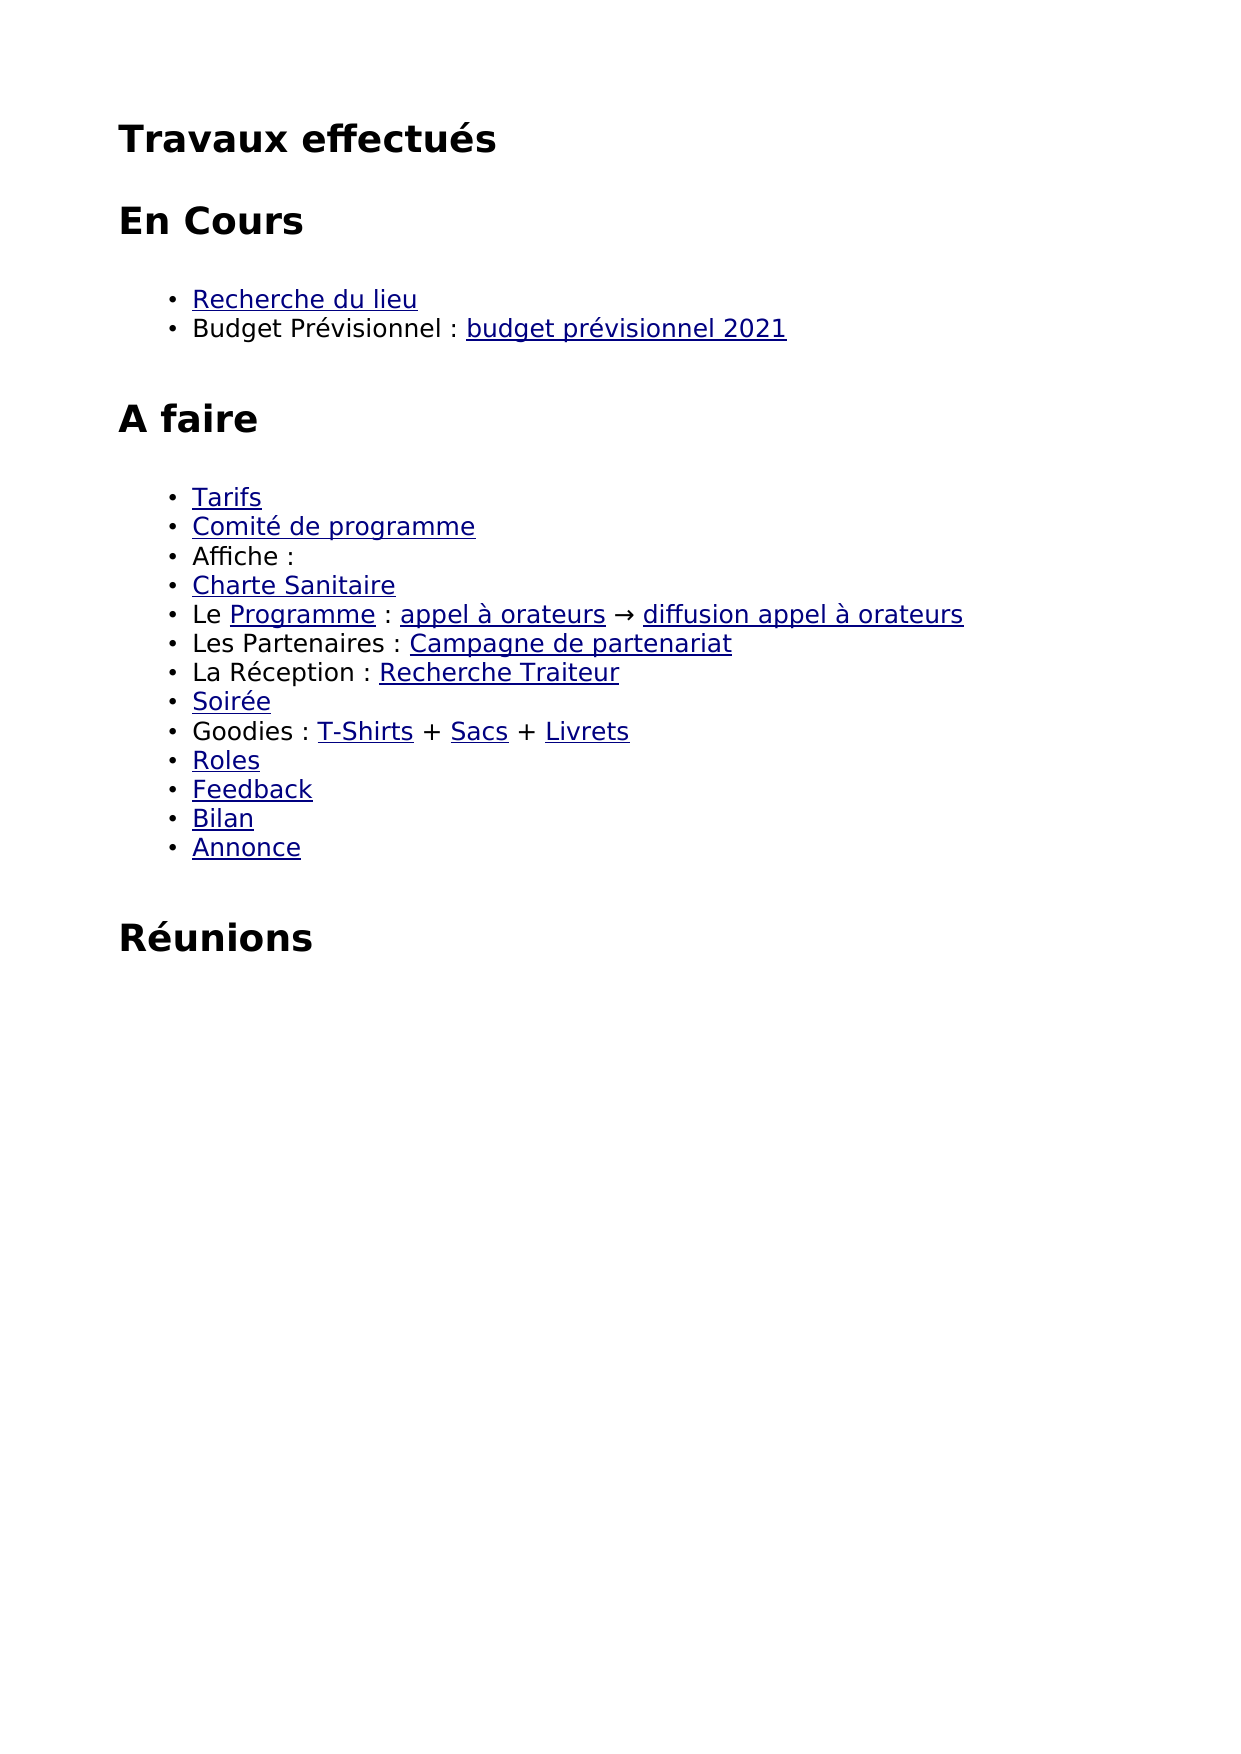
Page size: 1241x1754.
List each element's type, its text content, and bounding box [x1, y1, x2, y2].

subtitle Travaux effectués [118, 118, 1122, 162]
list Budget Prévisionnel : budget prévisionnel 2021 [177, 314, 1122, 343]
list Le Programme : appel à orateurs → diffusion appel à orateurs [177, 600, 1122, 629]
list Charte Sanitaire [177, 571, 1122, 600]
subtitle En Cours [118, 199, 1122, 243]
list Les Partenaires : Campagne de partenariat [177, 629, 1122, 658]
subtitle Réunions [118, 917, 1122, 961]
list Tarifs [177, 483, 1122, 512]
list Bilan [177, 804, 1122, 833]
list Annonce [177, 833, 1122, 862]
list Comité de programme [177, 512, 1122, 542]
list Affiche : [177, 542, 1122, 571]
list Goodies : T-Shirts + Sacs + Livrets [177, 717, 1122, 746]
subtitle A faire [118, 398, 1122, 441]
list La Réception : Recherche Traiteur [177, 658, 1122, 687]
list Soirée [177, 687, 1122, 717]
list Roles [177, 746, 1122, 775]
list Feedback [177, 775, 1122, 804]
list Recherche du lieu [177, 285, 1122, 314]
